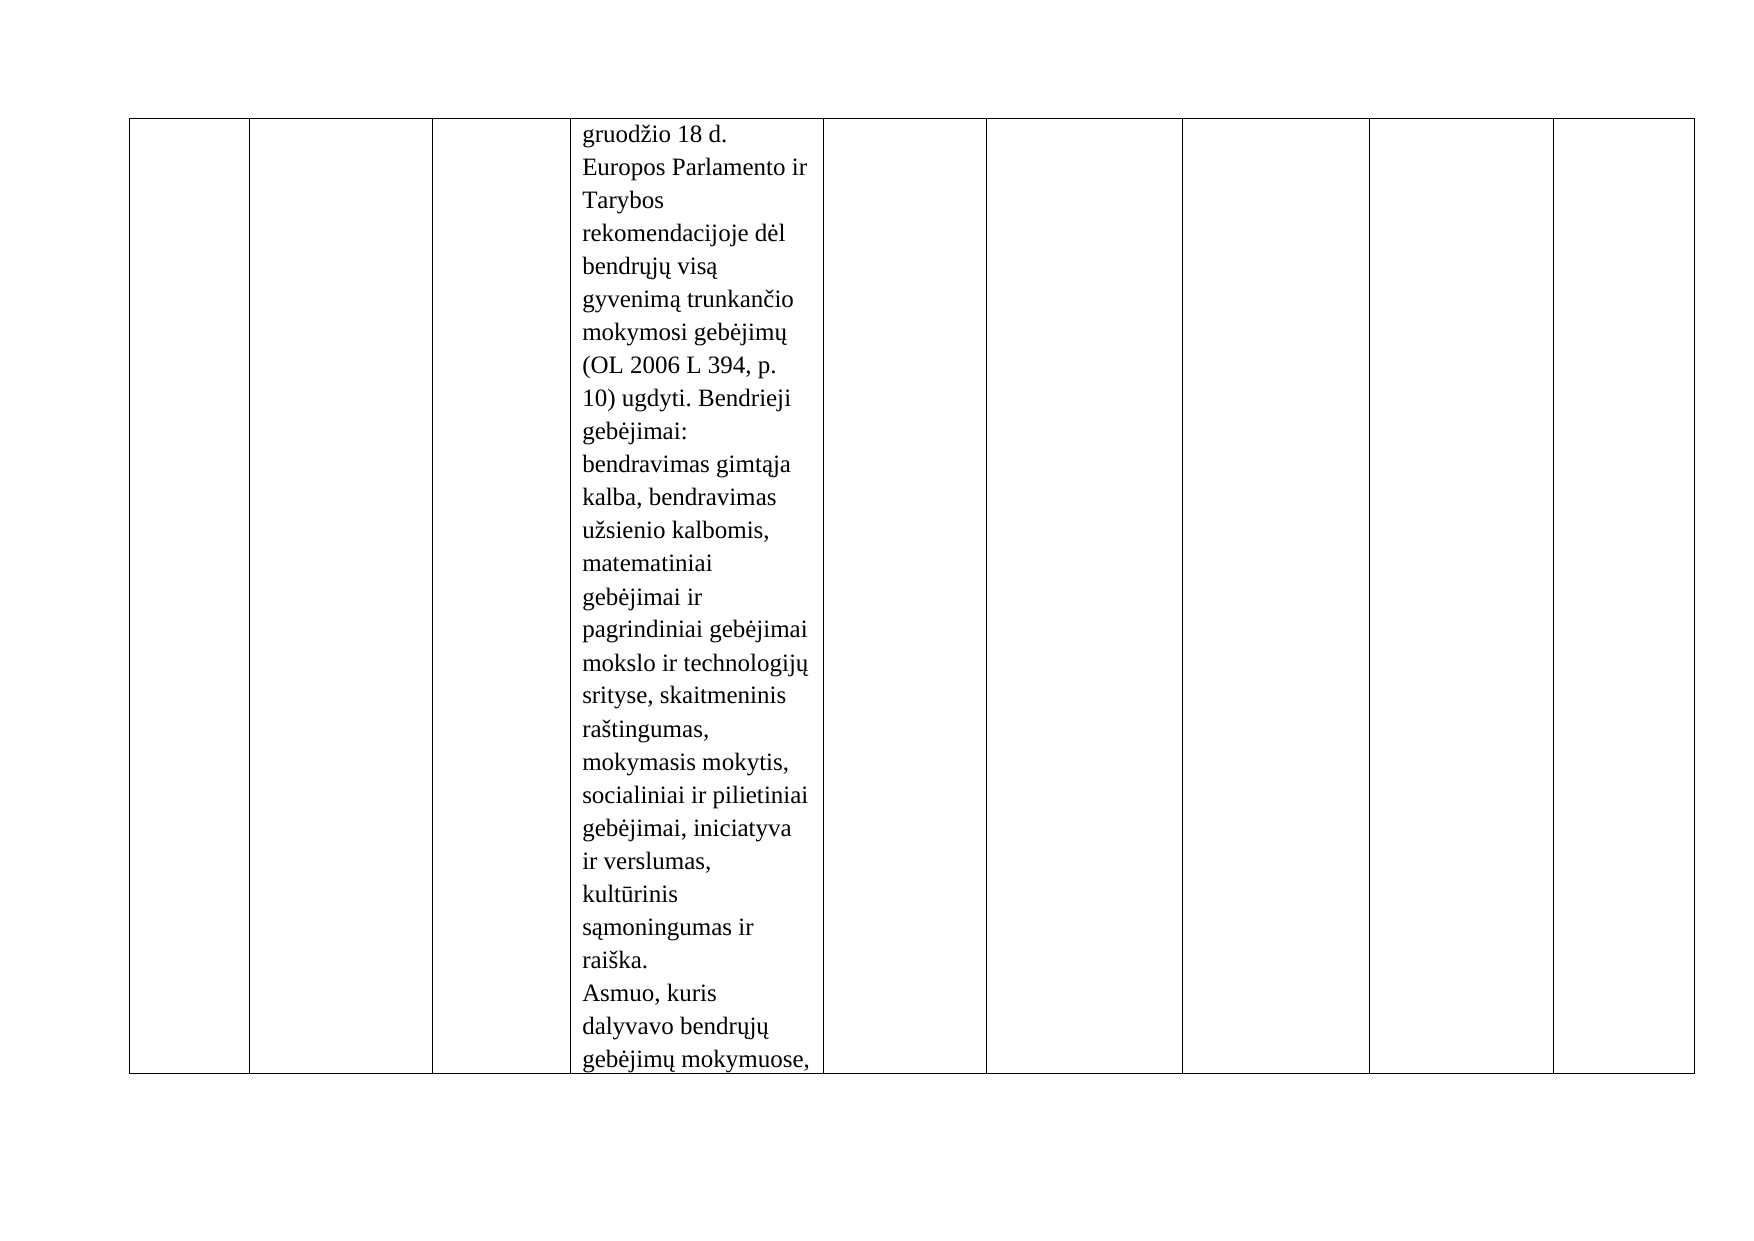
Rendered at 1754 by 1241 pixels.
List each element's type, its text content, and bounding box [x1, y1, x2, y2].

table_cell gruodžio 18 d. Europos Parlamento ir Tarybos rekomendacijoje dėl bendrųjų visą gyvenimą trunkančio mokymosi gebėjimų (OL 2006 L 394, p. 10) ugdyti. Bendrieji gebėjimai: bendravimas gimtąja kalba, bendravimas užsienio kalbomis, matematiniai gebėjimai ir pagrindiniai gebėjimai mokslo ir technologijų srityse, skaitmeninis raštingumas, mokymasis mokytis, socialiniai ir pilietiniai gebėjimai, iniciatyva ir verslumas, kultūrinis sąmoningumas ir raiška. Asmuo, kuris dalyvavo bendrųjų gebėjimų mokymuose, [571, 119, 823, 1073]
table_cell [130, 119, 249, 1073]
table_cell [987, 119, 1182, 1073]
table_cell [1183, 119, 1369, 1073]
table_cell [824, 119, 986, 1073]
table_cell [250, 119, 432, 1073]
table_cell [433, 119, 570, 1073]
table_cell [1554, 119, 1694, 1073]
table_cell [1370, 119, 1553, 1073]
